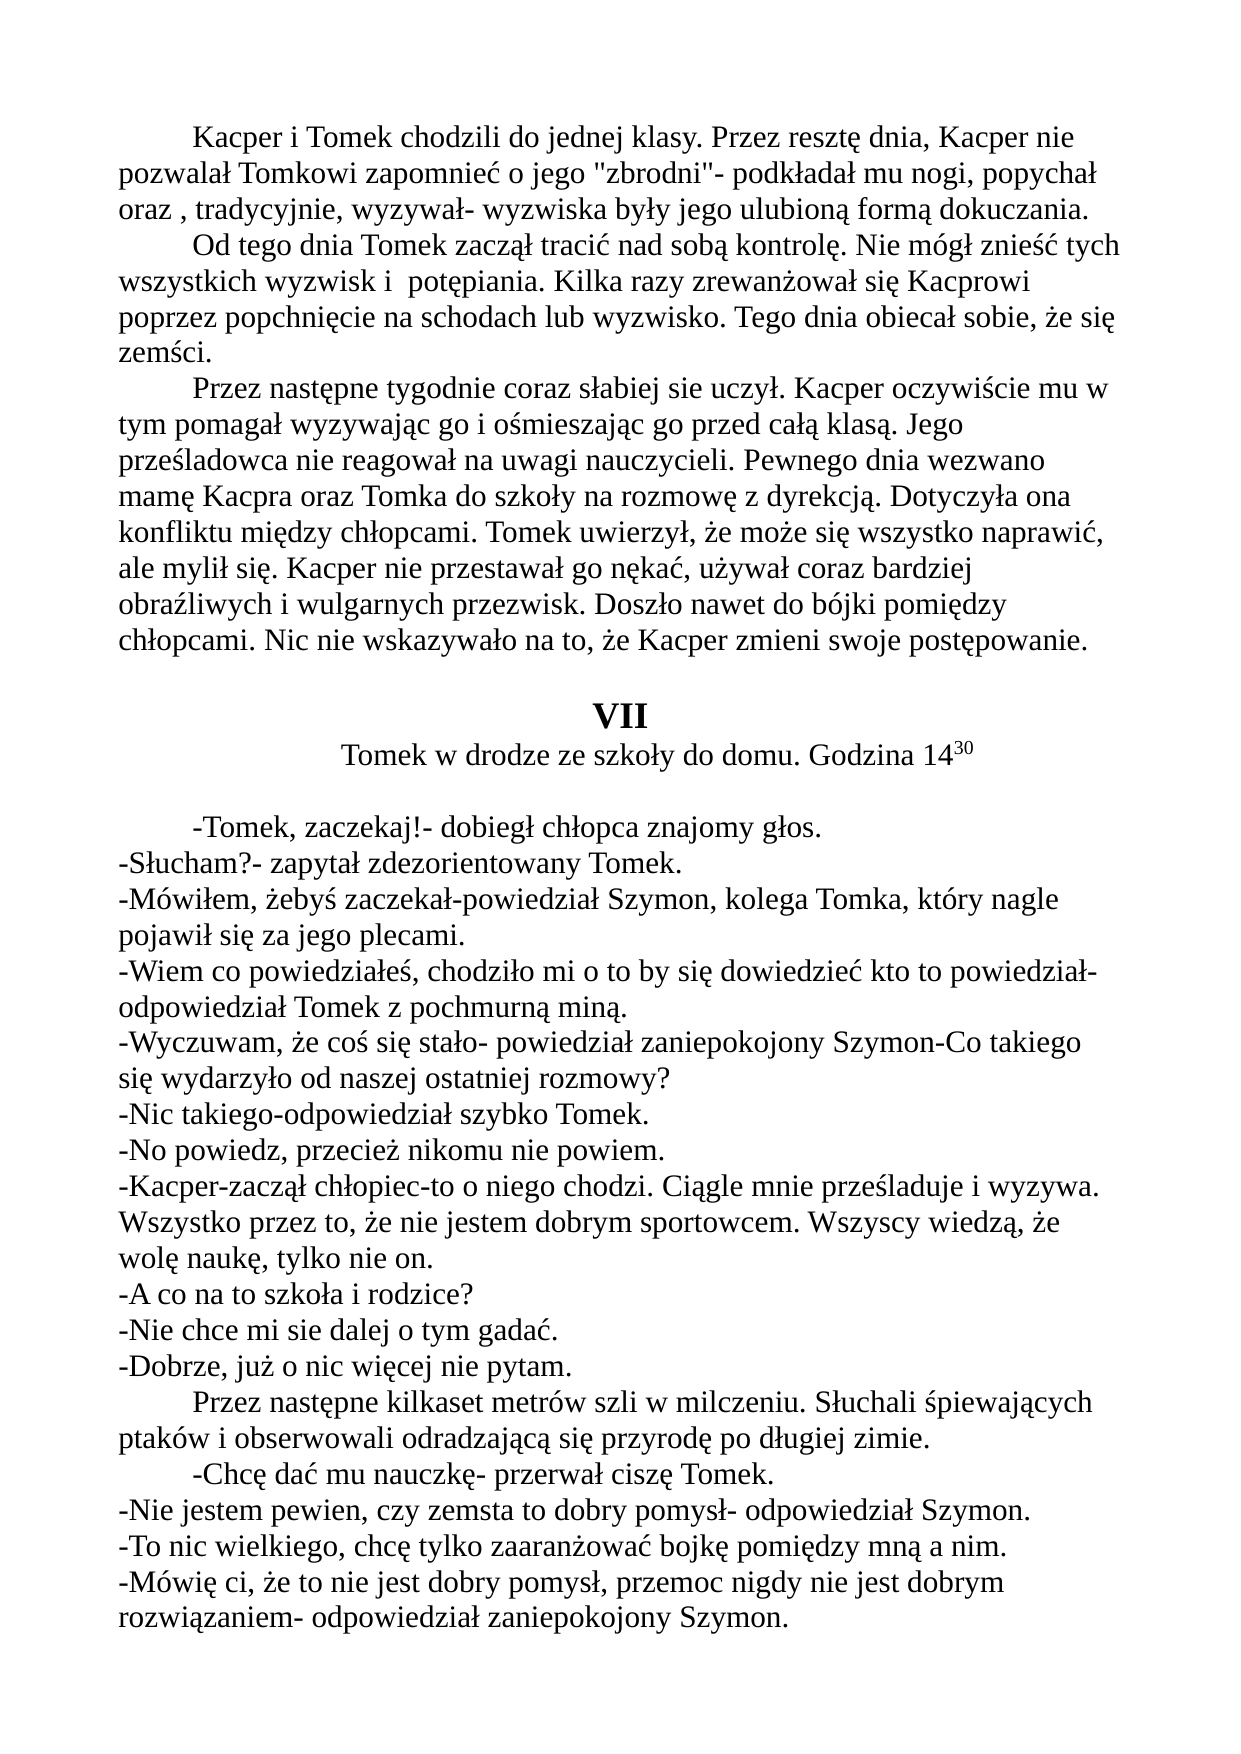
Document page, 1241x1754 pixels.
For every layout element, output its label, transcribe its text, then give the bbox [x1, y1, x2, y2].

text -Mówiłem, żebyś zaczekał-powiedział Szymon, kolega Tomka, który nagle pojawił się za jego plecami. [118, 880, 1122, 952]
text -A co na to szkoła i rodzice? [118, 1275, 1122, 1311]
text -Tomek, zaczekaj!- dobiegł chłopca znajomy głos. [118, 808, 1122, 844]
text -Dobrze, już o nic więcej nie pytam. [118, 1347, 1122, 1383]
text -No powiedz, przecież nikomu nie powiem. [118, 1132, 1122, 1167]
text VII [118, 693, 1122, 736]
text Przez następne kilkaset metrów szli w milczeniu. Słuchali śpiewających ptaków i obserwowali odradzającą się przyrodę po długiej zimie. [118, 1383, 1122, 1455]
text -Słucham?- zapytał zdezorientowany Tomek. [118, 844, 1122, 880]
text -Wiem co powiedziałeś, chodziło mi o to by się dowiedzieć kto to powiedział- odpowiedział Tomek z pochmurną miną. [118, 952, 1122, 1024]
text Przez następne tygodnie coraz słabiej sie uczył. Kacper oczywiście mu w tym pomagał wyzywając go i ośmieszając go przed całą klasą. Jego prześladowca nie reagował na uwagi nauczycieli. Pewnego dnia wezwano mamę Kacpra oraz Tomka do szkoły na rozmowę z dyrekcją. Dotyczyła ona konfliktu między chłopcami. Tomek uwierzył, że może się wszystko naprawić, ale mylił się. Kacper nie przestawał go nękać, używał coraz bardziej obraźliwych i wulgarnych przezwisk. Doszło nawet do bójki pomiędzy chłopcami. Nic nie wskazywało na to, że Kacper zmieni swoje postępowanie. [118, 370, 1122, 657]
text -Nie chce mi sie dalej o tym gadać. [118, 1311, 1122, 1347]
text -Wyczuwam, że coś się stało- powiedział zaniepokojony Szymon-Co takiego się wydarzyło od naszej ostatniej rozmowy? [118, 1024, 1122, 1096]
text -Nie jestem pewien, czy zemsta to dobry pomysł- odpowiedział Szymon. [118, 1491, 1122, 1527]
text Od tego dnia Tomek zaczął tracić nad sobą kontrolę. Nie mógł znieść tych wszystkich wyzwisk i potępiania. Kilka razy zrewanżował się Kacprowi poprzez popchnięcie na schodach lub wyzwisko. Tego dnia obiecał sobie, że się zemści. [118, 226, 1122, 370]
text -Chcę dać mu nauczkę- przerwał ciszę Tomek. [118, 1455, 1122, 1491]
text -Nic takiego-odpowiedział szybko Tomek. [118, 1096, 1122, 1132]
text -Kacper-zaczął chłopiec-to o niego chodzi. Ciągle mnie prześladuje i wyzywa. Wszystko przez to, że nie jestem dobrym sportowcem. Wszyscy wiedzą, że wolę naukę, tylko nie on. [118, 1167, 1122, 1275]
text -To nic wielkiego, chcę tylko zaaranżować bojkę pomiędzy mną a nim. [118, 1527, 1122, 1563]
text Tomek w drodze ze szkoły do domu. Godzina 1430 [118, 736, 1122, 772]
text -Mówię ci, że to nie jest dobry pomysł, przemoc nigdy nie jest dobrym rozwiązaniem- odpowiedział zaniepokojony Szymon. [118, 1563, 1122, 1635]
text Kacper i Tomek chodzili do jednej klasy. Przez resztę dnia, Kacper nie pozwalał Tomkowi zapomnieć o jego "zbrodni"- podkładał mu nogi, popychał oraz , tradycyjnie, wyzywał- wyzwiska były jego ulubioną formą dokuczania. [118, 118, 1122, 226]
